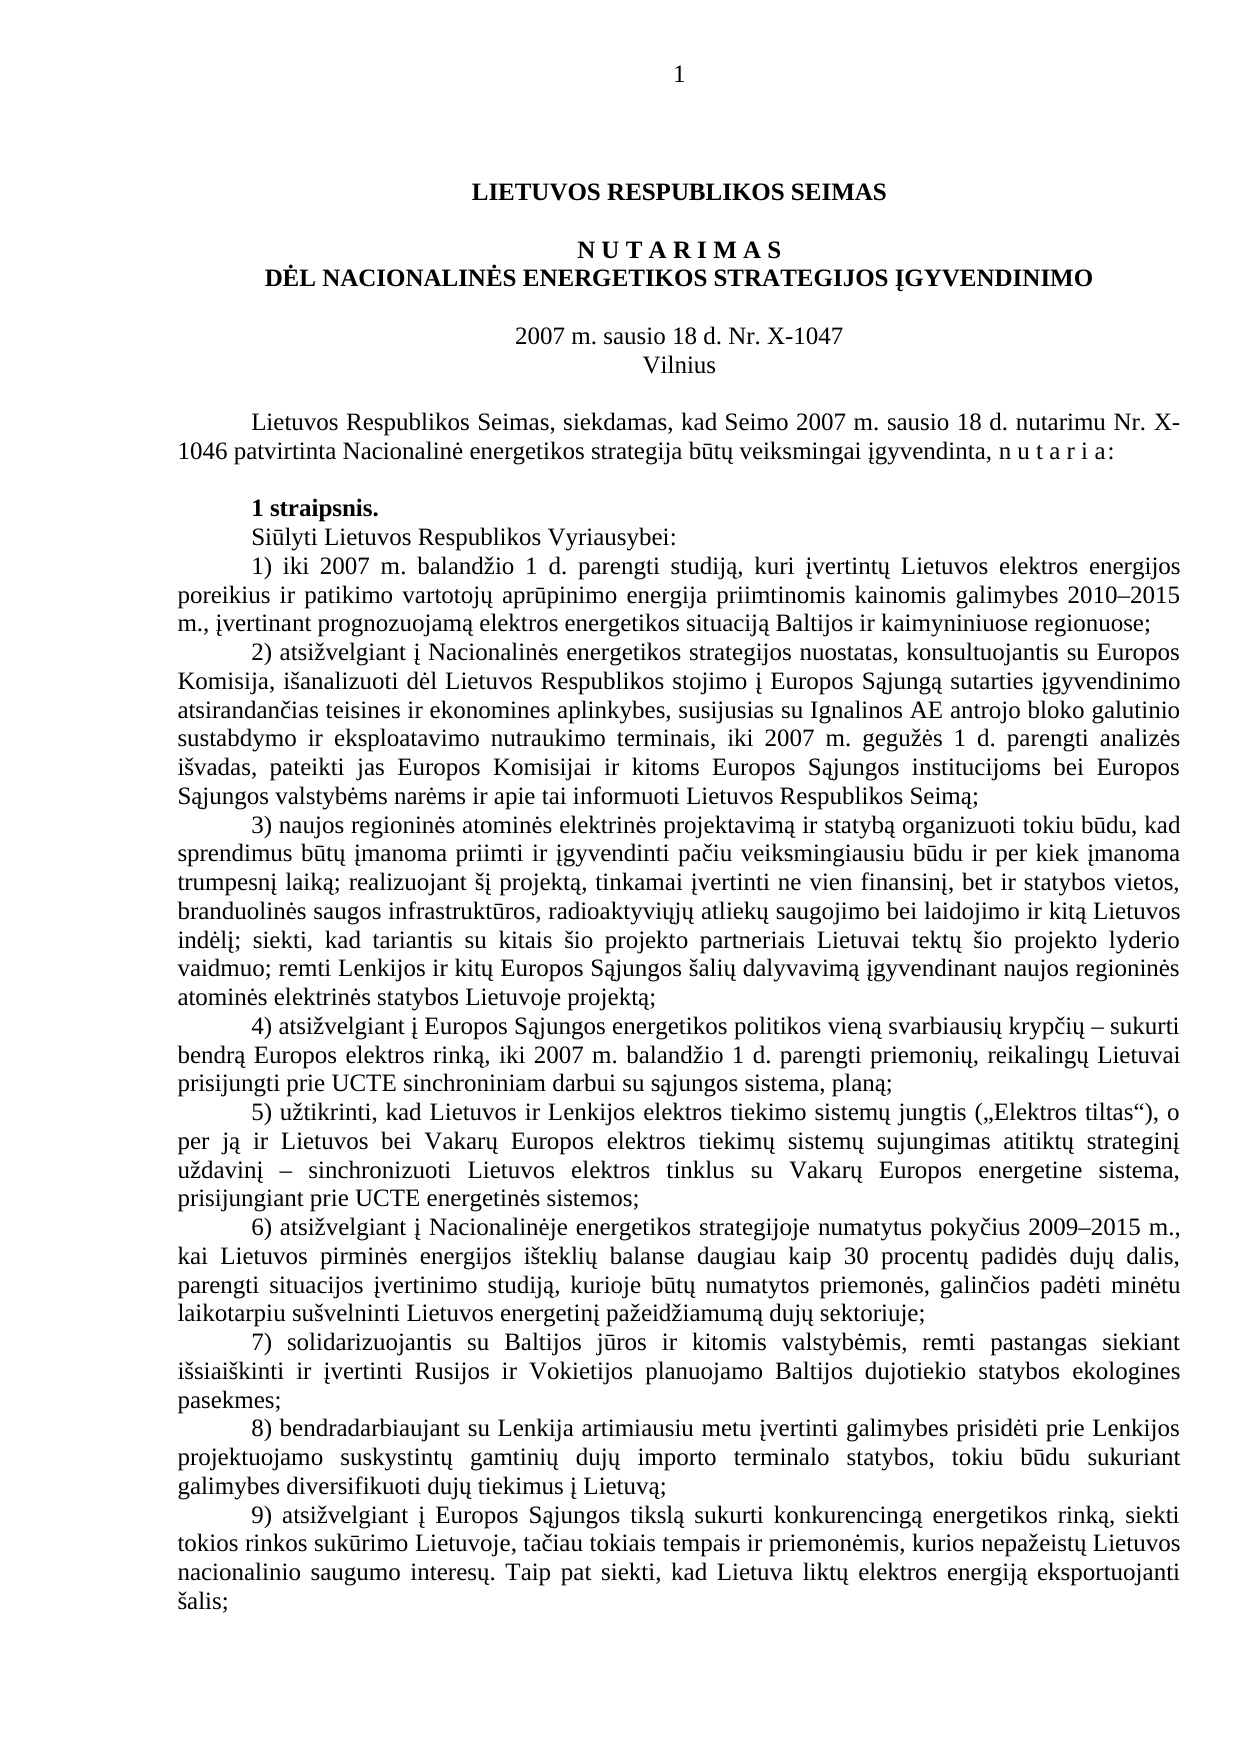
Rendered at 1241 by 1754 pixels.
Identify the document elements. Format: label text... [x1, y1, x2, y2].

text LIETUVOS RESPUBLIKOS SEIMAS [177, 177, 1181, 206]
text 3) naujos regioninės atominės elektrinės projektavimą ir statybą organizuoti tokiu būdu, kad sprendimus būtų įmanoma priimti ir įgyvendinti pačiu veiksmingiausiu būdu ir per kiek įmanoma trumpesnį laiką; realizuojant šį projektą, tinkamai įvertinti ne vien finansinį, bet ir statybos vietos, branduolinės saugos infrastruktūros, radioaktyviųjų atliekų saugojimo bei laidojimo ir kitą Lietuvos indėlį; siekti, kad tariantis su kitais šio projekto partneriais Lietuvai tektų šio projekto lyderio vaidmuo; remti Lenkijos ir kitų Europos Sąjungos šalių dalyvavimą įgyvendinant naujos regioninės atominės elektrinės statybos Lietuvoje projektą; [177, 810, 1181, 1011]
text Vilnius [177, 350, 1181, 378]
text 1 straipsnis. [177, 493, 1181, 522]
text 2007 m. sausio 18 d. Nr. X-1047 [177, 321, 1181, 350]
text 8) bendradarbiaujant su Lenkija artimiausiu metu įvertinti galimybes prisidėti prie Lenkijos projektuojamo suskystintų gamtinių dujų importo terminalo statybos, tokiu būdu sukuriant galimybes diversifikuoti dujų tiekimus į Lietuvą; [177, 1413, 1181, 1500]
text 9) atsižvelgiant į Europos Sąjungos tikslą sukurti konkurencingą energetikos rinką, siekti tokios rinkos sukūrimo Lietuvoje, tačiau tokiais tempais ir priemonėmis, kurios nepažeistų Lietuvos nacionalinio saugumo interesų. Taip pat siekti, kad Lietuva liktų elektros energiją eksportuojanti šalis; [177, 1500, 1181, 1615]
text Siūlyti Lietuvos Respublikos Vyriausybei: [177, 522, 1181, 551]
text Lietuvos Respublikos Seimas, siekdamas, kad Seimo 2007 m. sausio 18 d. nutarimu Nr. X-1046 patvirtinta Nacionalinė energetikos strategija būtų veiksmingai įgyvendinta, nutaria: [177, 407, 1181, 465]
text 4) atsižvelgiant į Europos Sąjungos energetikos politikos vieną svarbiausių krypčių – sukurti bendrą Europos elektros rinką, iki 2007 m. balandžio 1 d. parengti priemonių, reikalingų Lietuvai prisijungti prie UCTE sinchroniniam darbui su sąjungos sistema, planą; [177, 1011, 1181, 1097]
text 2) atsižvelgiant į Nacionalinės energetikos strategijos nuostatas, konsultuojantis su Europos Komisija, išanalizuoti dėl Lietuvos Respublikos stojimo į Europos Sąjungą sutarties įgyvendinimo atsirandančias teisines ir ekonomines aplinkybes, susijusias su Ignalinos AE antrojo bloko galutinio sustabdymo ir eksploatavimo nutraukimo terminais, iki 2007 m. gegužės 1 d. parengti analizės išvadas, pateikti jas Europos Komisijai ir kitoms Europos Sąjungos institucijoms bei Europos Sąjungos valstybėms narėms ir apie tai informuoti Lietuvos Respublikos Seimą; [177, 637, 1181, 810]
text DĖL NACIONALINĖS ENERGETIKOS STRATEGIJOS ĮGYVENDINIMO [177, 263, 1181, 292]
text 6) atsižvelgiant į Nacionalinėje energetikos strategijoje numatytus pokyčius 2009–2015 m., kai Lietuvos pirminės energijos išteklių balanse daugiau kaip 30 procentų padidės dujų dalis, parengti situacijos įvertinimo studiją, kurioje būtų numatytos priemonės, galinčios padėti minėtu laikotarpiu sušvelninti Lietuvos energetinį pažeidžiamumą dujų sektoriuje; [177, 1212, 1181, 1327]
text 1) iki 2007 m. balandžio 1 d. parengti studiją, kuri įvertintų Lietuvos elektros energijos poreikius ir patikimo vartotojų aprūpinimo energija priimtinomis kainomis galimybes 2010–2015 m., įvertinant prognozuojamą elektros energetikos situaciją Baltijos ir kaimyniniuose regionuose; [177, 551, 1181, 637]
text 5) užtikrinti, kad Lietuvos ir Lenkijos elektros tiekimo sistemų jungtis („Elektros tiltas“), o per ją ir Lietuvos bei Vakarų Europos elektros tiekimų sistemų sujungimas atitiktų strateginį uždavinį – sinchronizuoti Lietuvos elektros tinklus su Vakarų Europos energetine sistema, prisijungiant prie UCTE energetinės sistemos; [177, 1097, 1181, 1212]
text N U T A R I M A S [177, 235, 1181, 263]
text 7) solidarizuojantis su Baltijos jūros ir kitomis valstybėmis, remti pastangas siekiant išsiaiškinti ir įvertinti Rusijos ir Vokietijos planuojamo Baltijos dujotiekio statybos ekologines pasekmes; [177, 1327, 1181, 1413]
